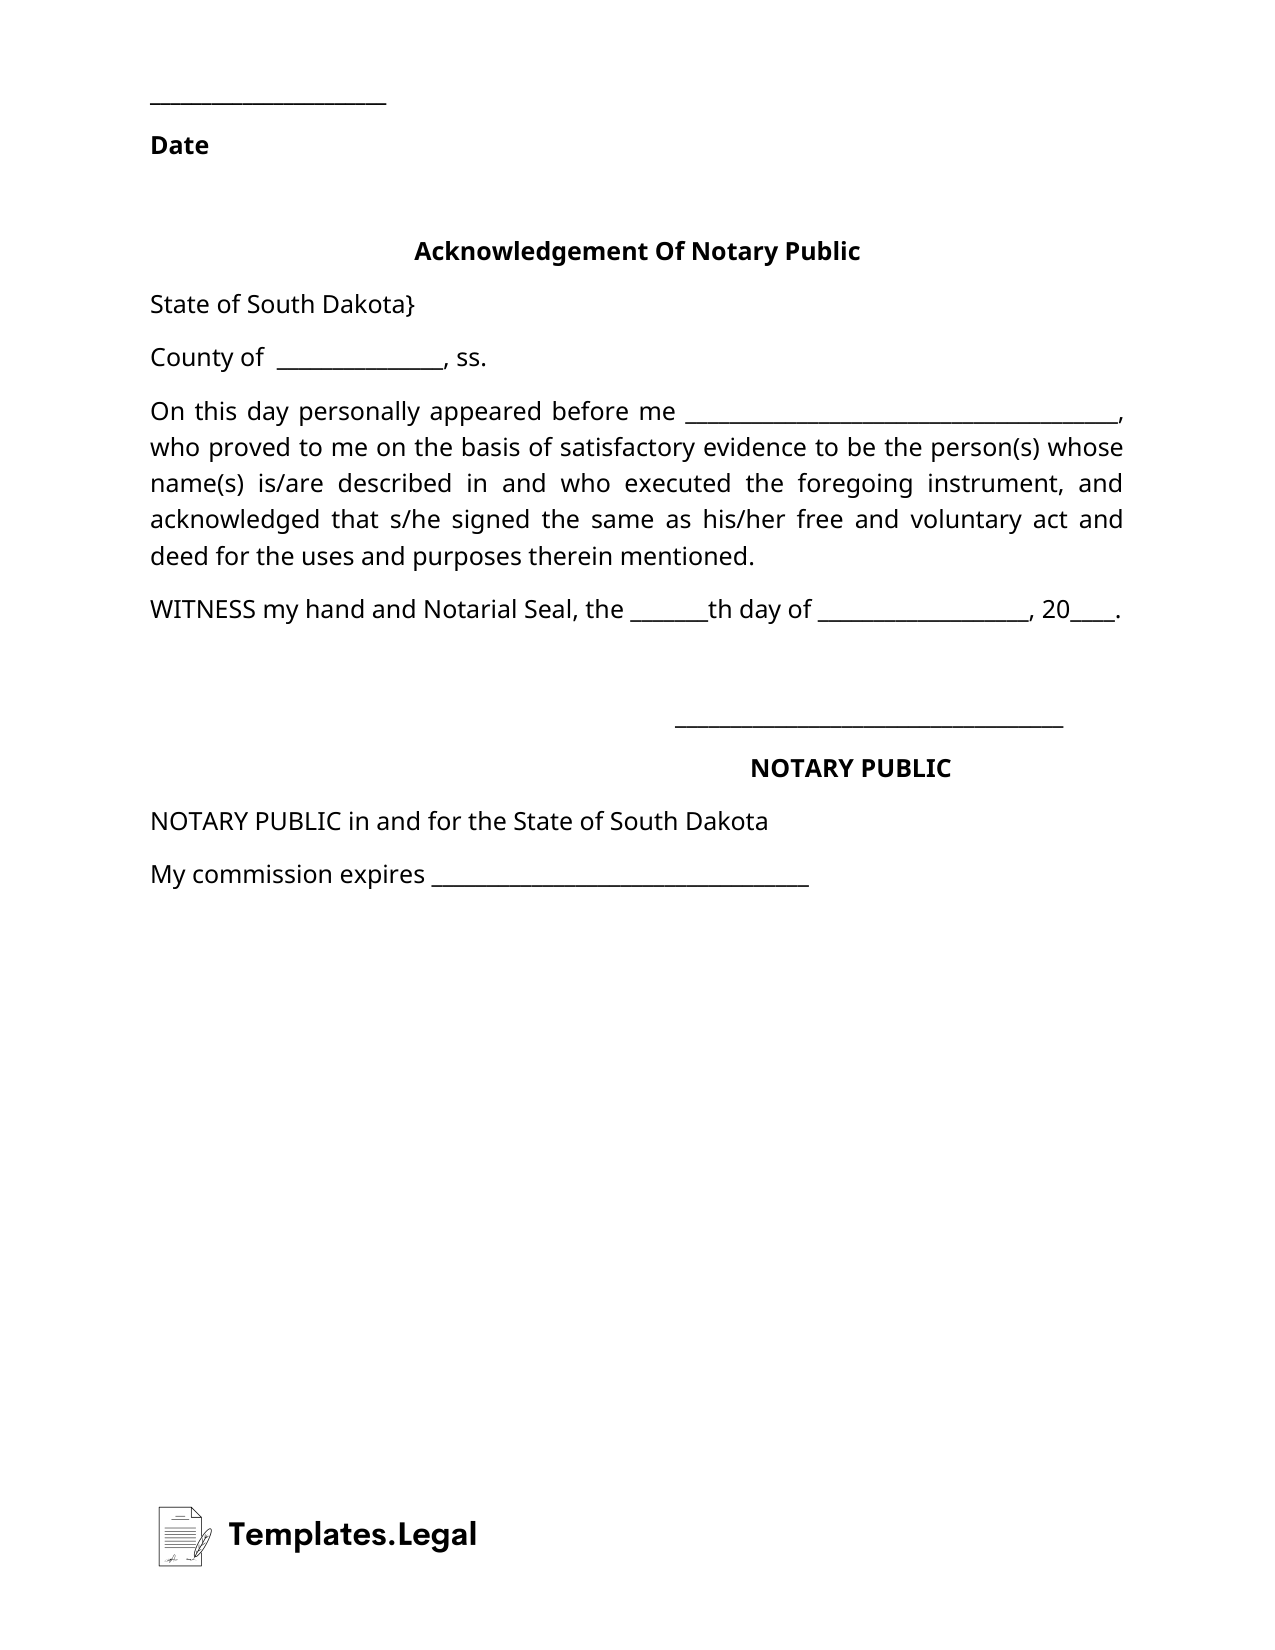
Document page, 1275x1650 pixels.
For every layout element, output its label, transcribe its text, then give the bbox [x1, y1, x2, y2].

text County of _______________, ss. [150, 340, 1125, 374]
text _______________________ [150, 75, 1125, 109]
text NOTARY PUBLIC [150, 751, 1125, 785]
text WITNESS my hand and Notarial Seal, the _______th day of ___________________, 20____. [150, 592, 1125, 626]
text ___________________________________ [600, 698, 1125, 732]
text My commission expires __________________________________ [150, 857, 1125, 891]
text Date [150, 128, 1125, 162]
text NOTARY PUBLIC in and for the State of South Dakota [150, 804, 1125, 838]
text Acknowledgement Of Notary Public [150, 234, 1125, 268]
text On this day personally appeared before me _______________________________________, who proved to me on the basis of satisfactory evidence to be the person(s) whose name(s) is/are described in and who executed the foregoing instrument, and acknowledged that s/he signed the same as his/her free and voluntary act and deed for the uses and purposes therein mentioned. [150, 393, 1125, 573]
text State of South Dakota} [150, 287, 1125, 321]
